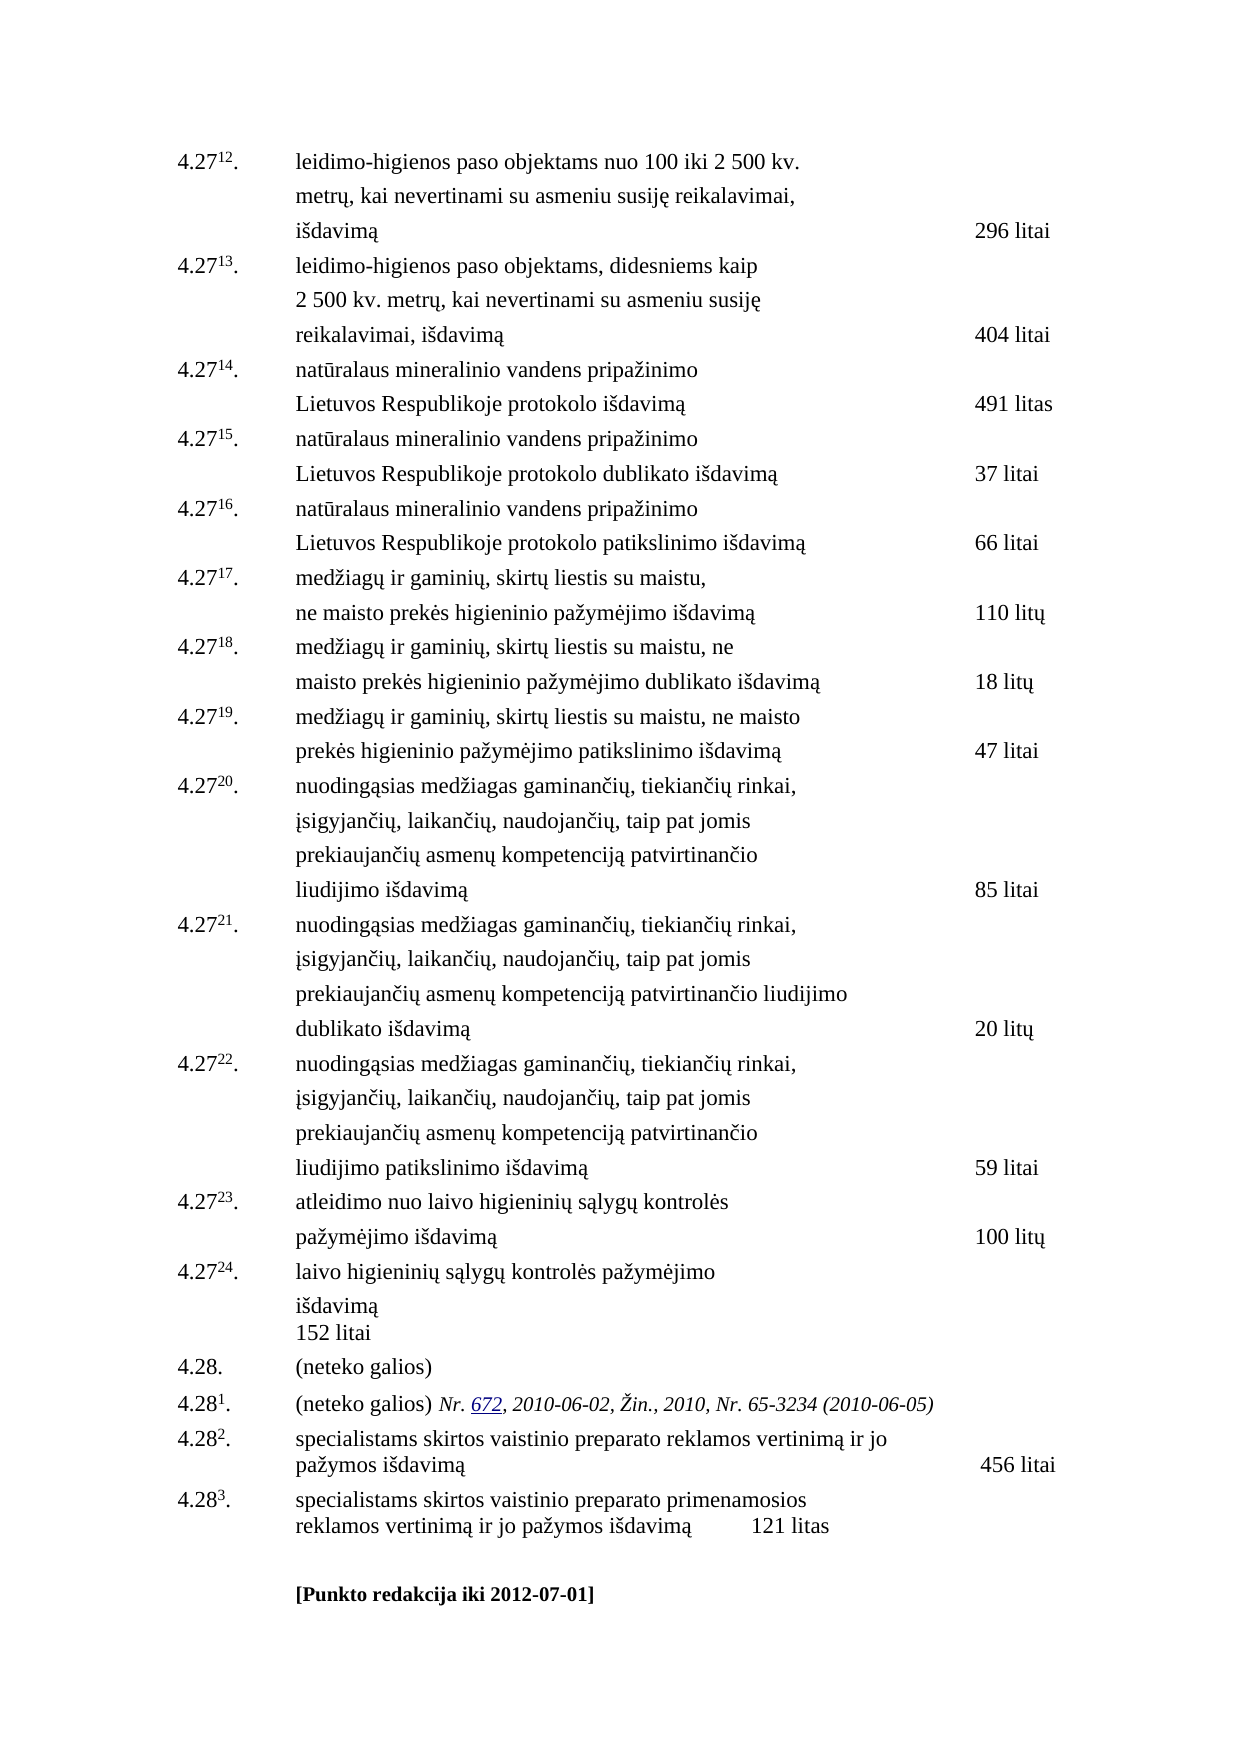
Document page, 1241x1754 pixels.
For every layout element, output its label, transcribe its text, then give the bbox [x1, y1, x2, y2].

text [Punkto redakcija iki 2012-07-01] [177, 1582, 1122, 1606]
text Lietuvos Respublikoje protokolo dublikato išdavimą 37 litai [177, 460, 1122, 486]
text 4.2721. nuodingąsias medžiagas gaminančių, tiekiančių rinkai, [177, 911, 1122, 937]
text 4.2719. medžiagų ir gaminių, skirtų liestis su maistu, ne maisto [177, 703, 1122, 729]
text 4.2724. laivo higieninių sąlygų kontrolės pažymėjimo [177, 1258, 1122, 1284]
text prekiaujančių asmenų kompetenciją patvirtinančio [177, 1119, 1122, 1145]
text 4.2715. natūralaus mineralinio vandens pripažinimo [177, 425, 1122, 452]
text Lietuvos Respublikoje protokolo išdavimą 491 litas [177, 391, 1122, 417]
text įsigyjančių, laikančių, naudojančių, taip pat jomis [177, 807, 1122, 833]
text reikalavimai, išdavimą 404 litai [177, 321, 1122, 347]
text 4.2717. medžiagų ir gaminių, skirtų liestis su maistu, [177, 564, 1122, 590]
text 4.28. (neteko galios) [177, 1353, 945, 1380]
text 2 500 kv. metrų, kai nevertinami su asmeniu susiję [177, 286, 1122, 313]
text 4.282. specialistams skirtos vaistinio preparato reklamos vertinimą ir jo pažymos išdavimą 456 litai [177, 1425, 1122, 1478]
text įsigyjančių, laikančių, naudojančių, taip pat jomis [177, 1084, 1122, 1111]
text prekės higieninio pažymėjimo patikslinimo išdavimą 47 litai [177, 737, 1122, 764]
text Lietuvos Respublikoje protokolo patikslinimo išdavimą 66 litai [177, 529, 1122, 556]
text 4.283. specialistams skirtos vaistinio preparato primenamosios reklamos vertinimą ir jo pažymos išdavimą 121 litas [177, 1486, 1122, 1539]
text įsigyjančių, laikančių, naudojančių, taip pat jomis [177, 946, 1122, 972]
text 4.2722. nuodingąsias medžiagas gaminančių, tiekiančių rinkai, [177, 1049, 1122, 1076]
text 4.2718. medžiagų ir gaminių, skirtų liestis su maistu, ne [177, 633, 1122, 660]
text liudijimo išdavimą 85 litai [177, 876, 1122, 902]
text liudijimo patikslinimo išdavimą 59 litai [177, 1154, 1122, 1180]
text maisto prekės higieninio pažymėjimo dublikato išdavimą 18 litų [177, 668, 1122, 694]
text išdavimą 152 litai [177, 1292, 945, 1345]
text 4.2723. atleidimo nuo laivo higieninių sąlygų kontrolės [177, 1188, 1122, 1215]
text 4.281. (neteko galios) Nr. 672, 2010-06-02, Žin., 2010, Nr. 65-3234 (2010-06-05) [177, 1388, 1122, 1417]
text 4.2712. leidimo-higienos paso objektams nuo 100 iki 2 500 kv. [177, 148, 1122, 174]
text išdavimą 296 litai [177, 217, 1122, 243]
text pažymėjimo išdavimą 100 litų [177, 1223, 1122, 1249]
text prekiaujančių asmenų kompetenciją patvirtinančio liudijimo [177, 980, 1122, 1007]
text 4.2714. natūralaus mineralinio vandens pripažinimo [177, 356, 1122, 382]
text 4.2713. leidimo-higienos paso objektams, didesniems kaip [177, 252, 1122, 278]
text metrų, kai nevertinami su asmeniu susiję reikalavimai, [177, 182, 1122, 209]
text prekiaujančių asmenų kompetenciją patvirtinančio [177, 841, 1122, 868]
text dublikato išdavimą 20 litų [177, 1015, 1122, 1041]
text ne maisto prekės higieninio pažymėjimo išdavimą 110 litų [177, 599, 1122, 625]
text 4.2716. natūralaus mineralinio vandens pripažinimo [177, 494, 1122, 521]
text 4.2720. nuodingąsias medžiagas gaminančių, tiekiančių rinkai, [177, 772, 1122, 798]
